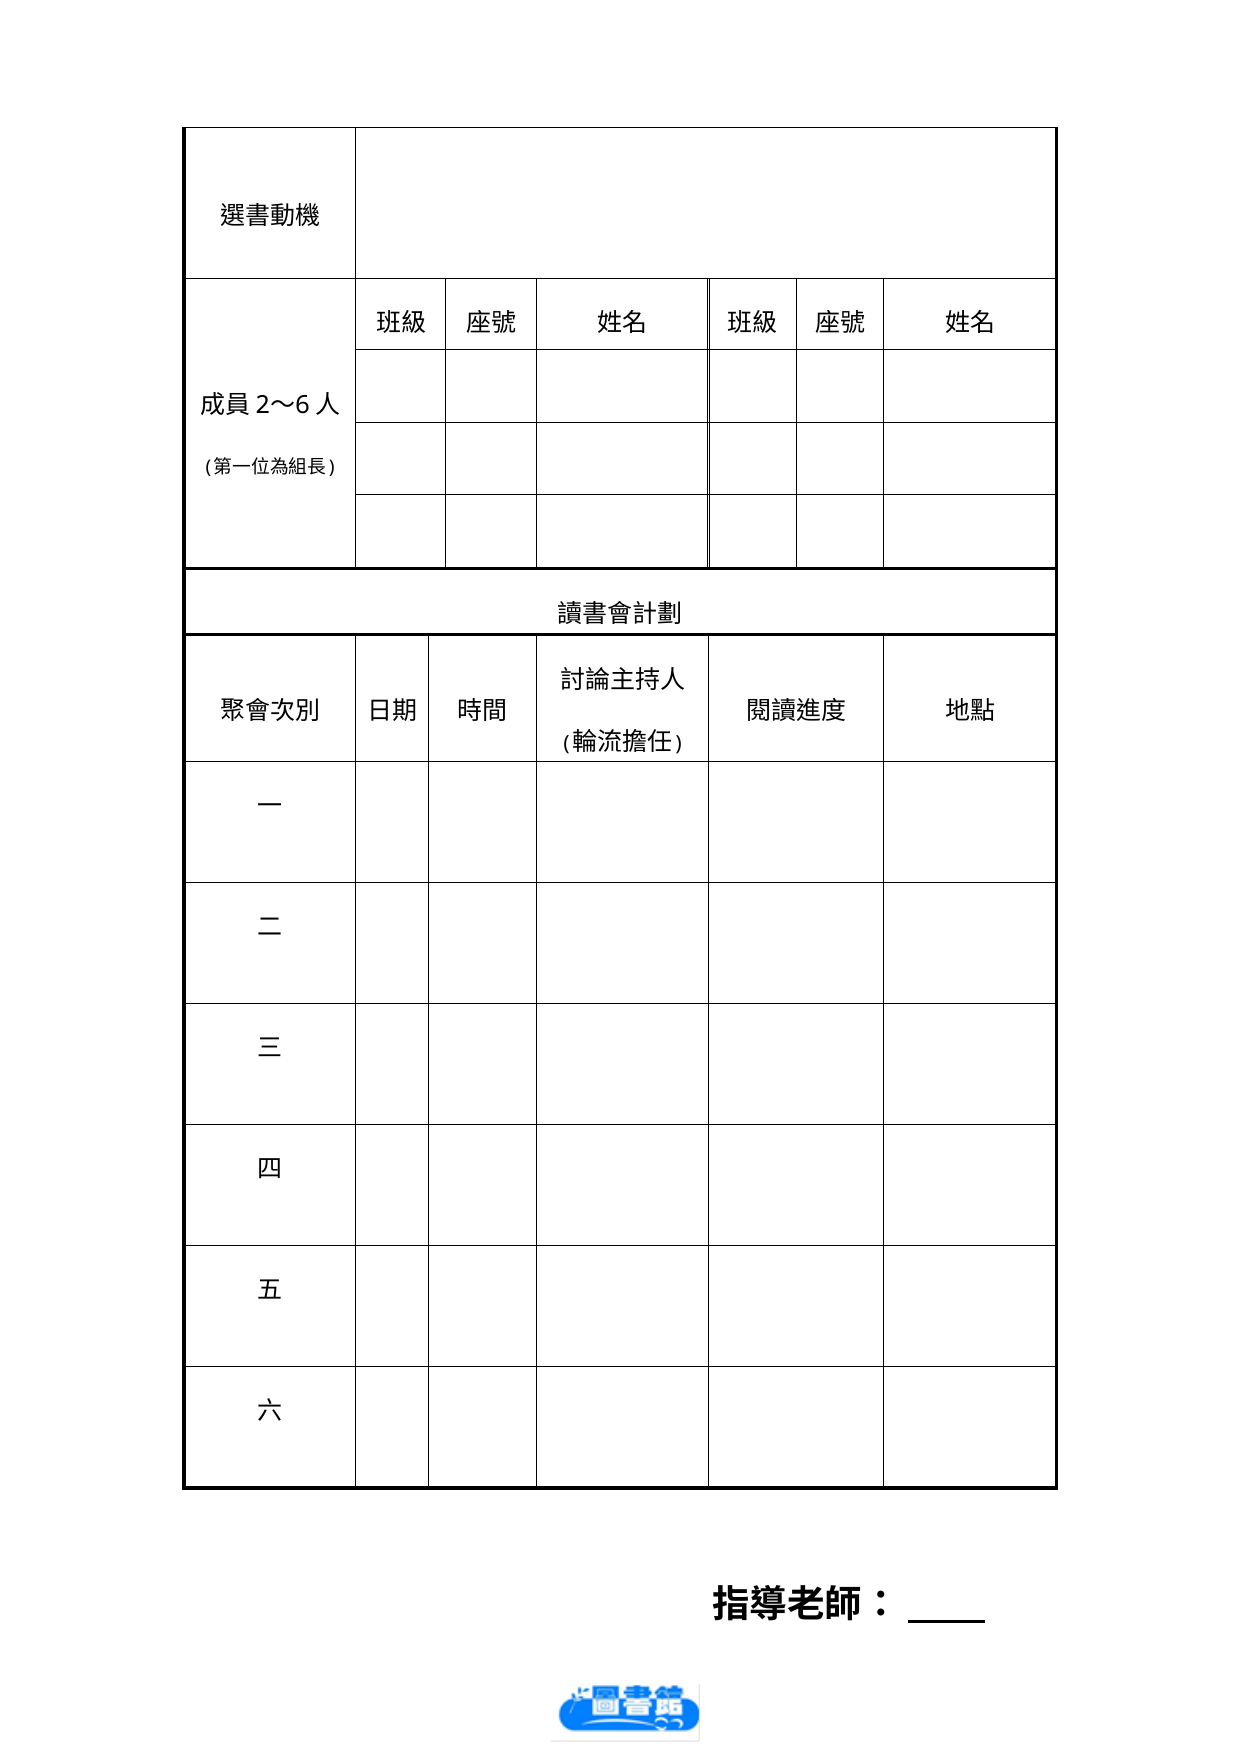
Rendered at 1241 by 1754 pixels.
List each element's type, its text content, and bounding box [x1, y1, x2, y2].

table_cell [356, 1246, 428, 1366]
table_cell 閱讀進度 [709, 636, 883, 761]
table_cell 討論主持人 (輪流擔任) [537, 636, 708, 761]
table_cell [710, 495, 796, 567]
table_cell [709, 1125, 883, 1244]
table_cell [884, 350, 1055, 422]
table_cell 六 [186, 1367, 355, 1486]
table_cell [537, 1367, 708, 1486]
table_cell [356, 1125, 428, 1244]
table_cell [446, 495, 536, 567]
table_cell [710, 350, 796, 422]
table_cell [429, 1367, 536, 1486]
table_cell 座號 [797, 279, 883, 349]
table_cell 時間 [429, 636, 536, 761]
table_cell 三 [186, 1004, 355, 1124]
table_cell [537, 762, 708, 882]
table_cell [537, 1125, 708, 1244]
table_cell 日期 [356, 636, 428, 761]
table_cell [710, 423, 796, 494]
table_cell [356, 762, 428, 882]
table_cell [884, 423, 1055, 494]
table_cell [356, 495, 445, 567]
table_cell [709, 762, 883, 882]
table_cell [709, 1367, 883, 1486]
table_cell [709, 1246, 883, 1366]
table_cell [356, 1367, 428, 1486]
table_cell [356, 883, 428, 1003]
table_cell [709, 1004, 883, 1124]
table_cell [429, 883, 536, 1003]
table_cell [356, 128, 1055, 278]
table_cell [797, 350, 883, 422]
table_cell 一 [186, 762, 355, 882]
table_cell [356, 1004, 428, 1124]
table_cell [446, 423, 536, 494]
table_cell [446, 350, 536, 422]
table_cell 成員2～6人 (第一位為組長) [186, 279, 355, 567]
table_cell [537, 883, 708, 1003]
table_cell [537, 495, 707, 567]
table_cell 班級 [356, 279, 445, 349]
table_cell 聚會次別 [186, 636, 355, 761]
table_cell [356, 350, 445, 422]
table_cell [537, 350, 707, 422]
table_cell [537, 423, 707, 494]
table_cell 座號 [446, 279, 536, 349]
table_cell 五 [186, 1246, 355, 1366]
table_cell [429, 1004, 536, 1124]
table_cell [884, 1004, 1055, 1124]
table_cell 班級 [710, 279, 796, 349]
table_cell [884, 495, 1055, 567]
table_cell [797, 495, 883, 567]
table_cell 二 [186, 883, 355, 1003]
table_cell [884, 1367, 1055, 1486]
table_cell [537, 1004, 708, 1124]
table_cell 讀書會計劃 [186, 570, 1055, 633]
table_cell 姓名 [537, 279, 707, 349]
table_cell [429, 1125, 536, 1244]
text 指導老師： [118, 1559, 1122, 1622]
table_cell [356, 423, 445, 494]
table_cell [709, 883, 883, 1003]
table_cell [429, 762, 536, 882]
table_cell 地點 [884, 636, 1055, 761]
table_cell 選書動機 [186, 128, 355, 278]
table_cell [797, 423, 883, 494]
table_cell [884, 762, 1055, 882]
table_cell [537, 1246, 708, 1366]
table_cell [884, 1246, 1055, 1366]
table_cell 姓名 [884, 279, 1055, 349]
table_cell [884, 1125, 1055, 1244]
table_cell [884, 883, 1055, 1003]
table_cell [429, 1246, 536, 1366]
table_cell 四 [186, 1125, 355, 1244]
